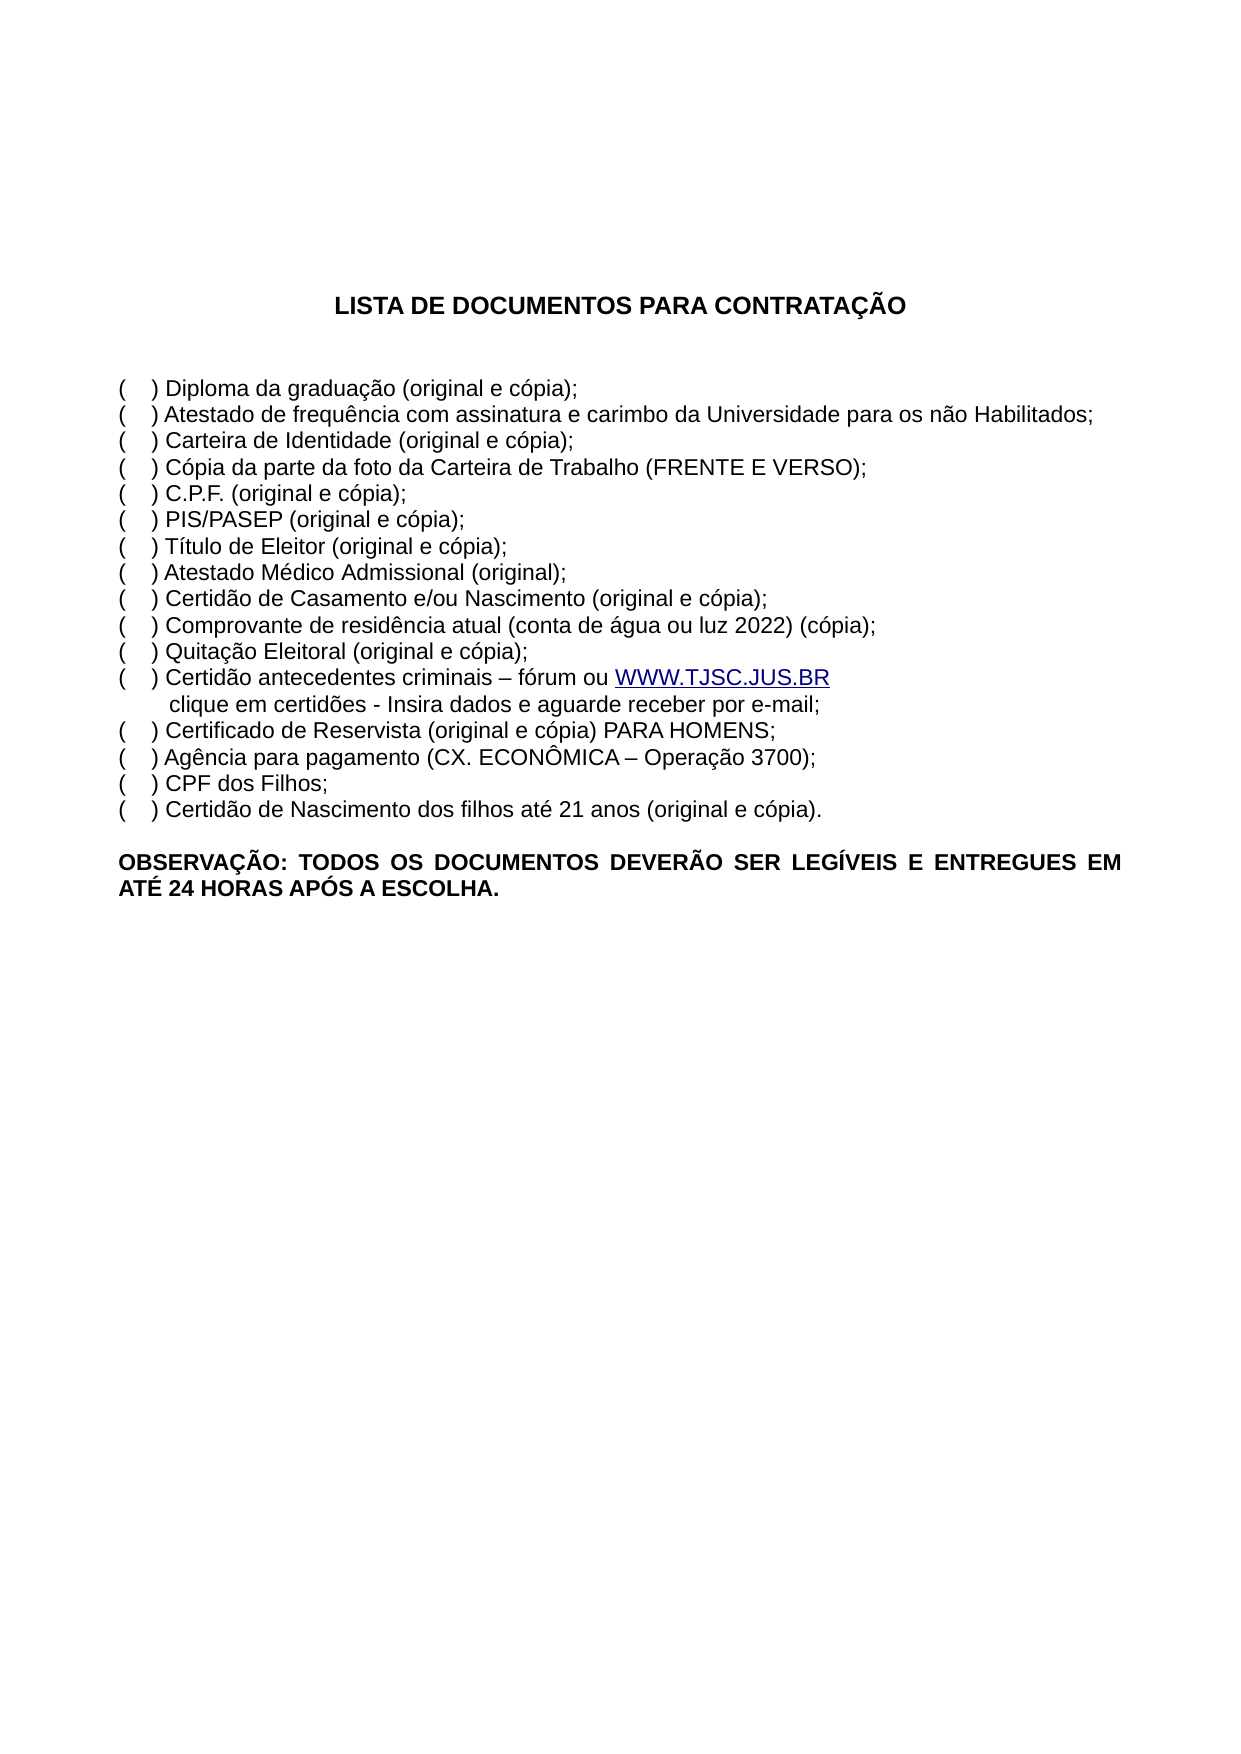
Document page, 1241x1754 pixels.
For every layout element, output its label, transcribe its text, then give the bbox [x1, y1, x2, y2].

text ( ) CPF dos Filhos; [118, 770, 1122, 796]
text ( ) Título de Eleitor (original e cópia); [118, 533, 1122, 559]
text ( ) Certificado de Reservista (original e cópia) PARA HOMENS; [118, 717, 1122, 743]
text ( ) Quitação Eleitoral (original e cópia); [118, 638, 1122, 664]
text ( ) Certidão antecedentes criminais – fórum ou WWW.TJSC.JUS.BR [118, 664, 1122, 691]
text ( ) Certidão de Nascimento dos filhos até 21 anos (original e cópia). [118, 796, 1122, 822]
text LISTA DE DOCUMENTOS PARA CONTRATAÇÃO [118, 291, 1122, 319]
text ( ) Certidão de Casamento e/ou Nascimento (original e cópia); [118, 585, 1122, 612]
text ( ) Diploma da graduação (original e cópia); [118, 374, 1122, 401]
text ( ) Atestado Médico Admissional (original); [118, 559, 1122, 585]
text OBSERVAÇÃO: TODOS OS DOCUMENTOS DEVERÃO SER LEGÍVEIS E ENTREGUES EM ATÉ 24 HORAS APÓS A ESCOLHA. [118, 849, 1122, 902]
text ( ) PIS/PASEP (original e cópia); [118, 506, 1122, 533]
text clique em certidões - Insira dados e aguarde receber por e-mail; [118, 691, 1122, 717]
text ( ) Comprovante de residência atual (conta de água ou luz 2022) (cópia); [118, 612, 1122, 638]
text ( ) Atestado de frequência com assinatura e carimbo da Universidade para os não Habilitados; [118, 401, 1122, 427]
text ( ) Carteira de Identidade (original e cópia); [118, 427, 1122, 453]
text ( ) Agência para pagamento (CX. ECONÔMICA – Operação 3700); [118, 743, 1122, 770]
text ( ) Cópia da parte da foto da Carteira de Trabalho (FRENTE E VERSO); [118, 453, 1122, 480]
text ( ) C.P.F. (original e cópia); [118, 480, 1122, 506]
